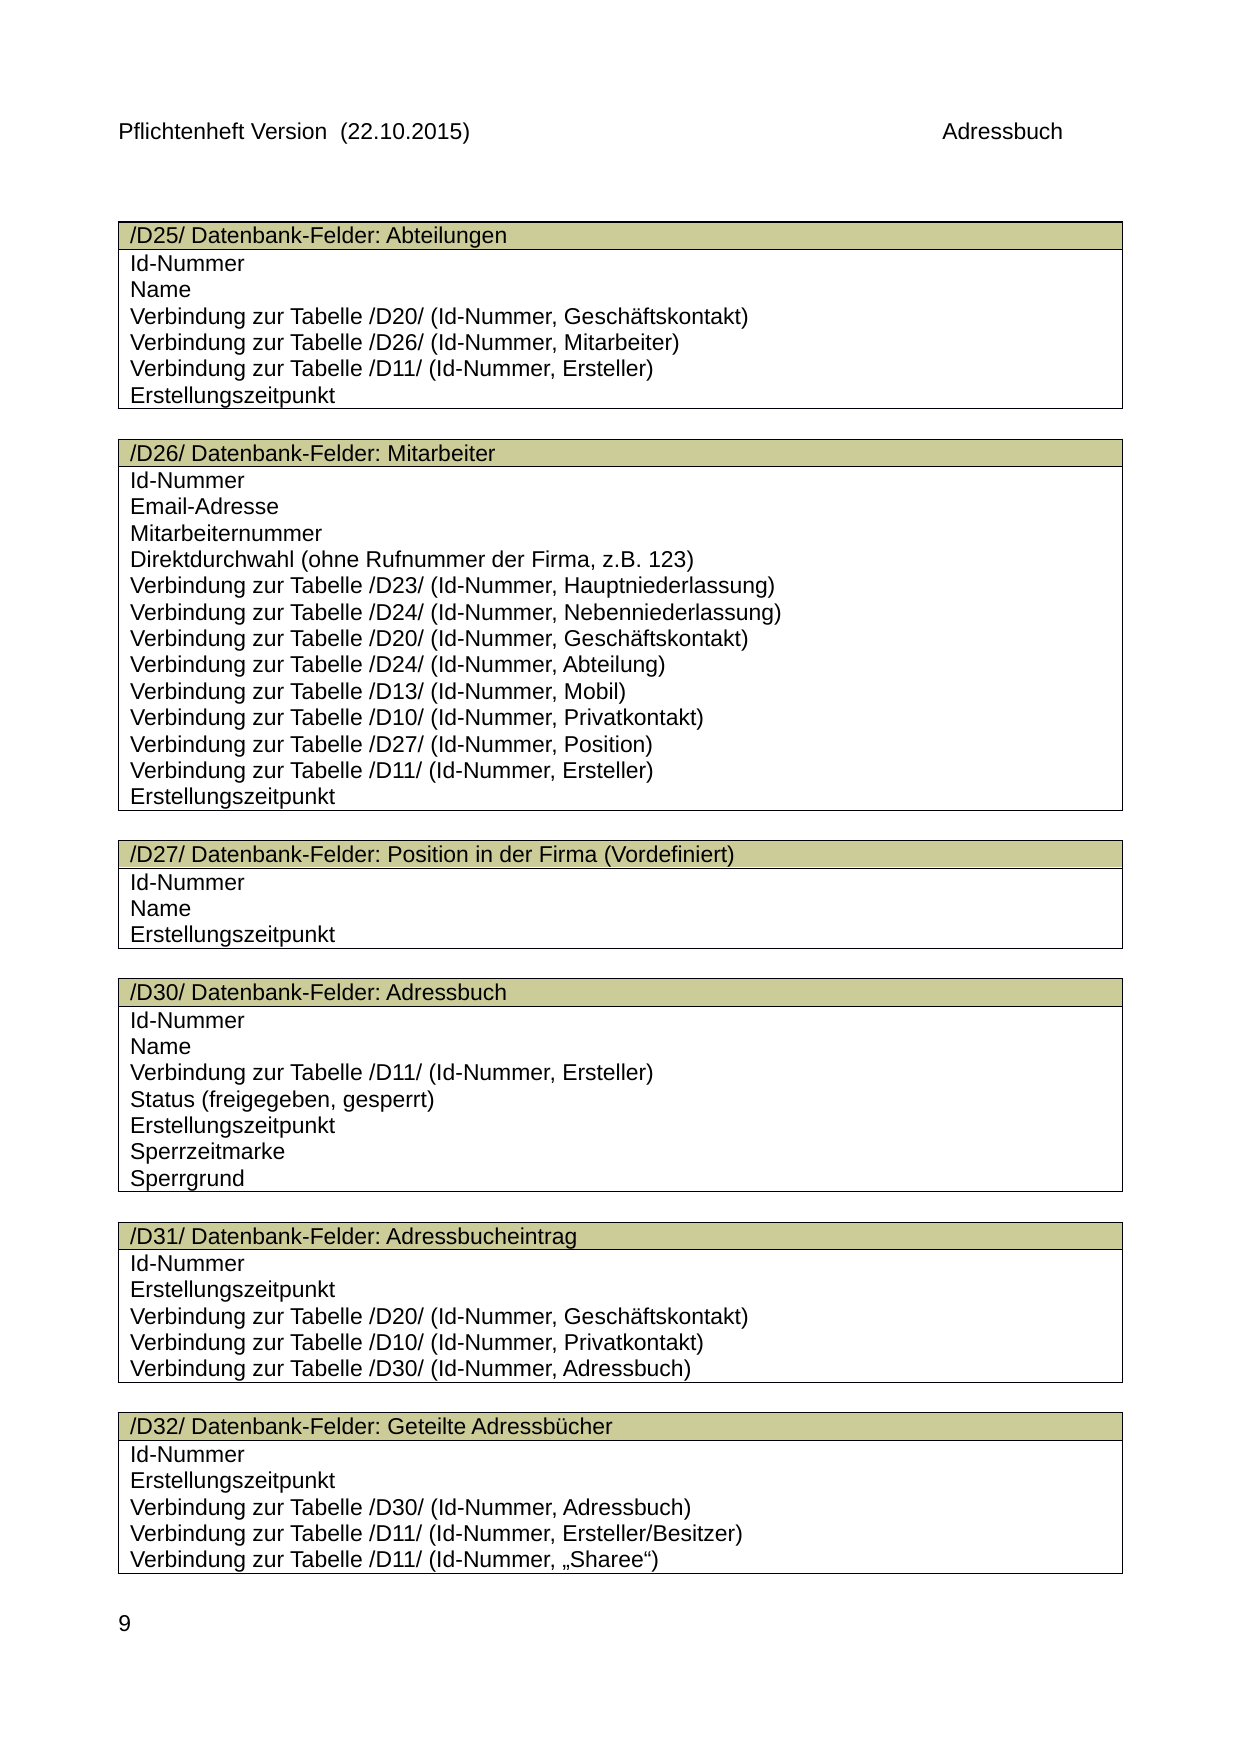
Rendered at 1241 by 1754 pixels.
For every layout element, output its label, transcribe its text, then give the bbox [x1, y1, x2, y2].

table_header /D25/ Datenbank-Felder: Abteilungen [119, 223, 1122, 249]
table_header /D26/ Datenbank-Felder: Mitarbeiter [119, 440, 1122, 466]
table_cell Id-Nummer Name Verbindung zur Tabelle /D20/ (Id-Nummer, Geschäftskontakt) Verbindung zur Tabelle /D26/ (Id-Nummer, Mitarbeiter) Verbindung zur Tabelle /D11/ (Id-Nummer, Ersteller) Erstellungszeitpunkt [119, 250, 1122, 408]
table_header /D30/ Datenbank-Felder: Adressbuch [119, 979, 1122, 1006]
table_cell Id-Nummer Name Verbindung zur Tabelle /D11/ (Id-Nummer, Ersteller) Status (freigegeben, gesperrt) Erstellungszeitpunkt Sperrzeitmarke Sperrgrund [119, 1007, 1122, 1191]
table_header /D27/ Datenbank-Felder: Position in der Firma (Vordefiniert) [119, 841, 1122, 867]
table_cell Id-Nummer Erstellungszeitpunkt Verbindung zur Tabelle /D20/ (Id-Nummer, Geschäftskontakt) Verbindung zur Tabelle /D10/ (Id-Nummer, Privatkontakt) Verbindung zur Tabelle /D30/ (Id-Nummer, Adressbuch) [119, 1250, 1122, 1382]
table_header /D31/ Datenbank-Felder: Adressbucheintrag [119, 1223, 1122, 1249]
table_cell Id-Nummer Erstellungszeitpunkt Verbindung zur Tabelle /D30/ (Id-Nummer, Adressbuch) Verbindung zur Tabelle /D11/ (Id-Nummer, Ersteller/Besitzer) Verbindung zur Tabelle /D11/ (Id-Nummer, „Sharee“) [119, 1441, 1122, 1572]
table_cell Id-Nummer Email-Adresse Mitarbeiternummer Direktdurchwahl (ohne Rufnummer der Firma, z.B. 123) Verbindung zur Tabelle /D23/ (Id-Nummer, Hauptniederlassung) Verbindung zur Tabelle /D24/ (Id-Nummer, Nebenniederlassung) Verbindung zur Tabelle /D20/ (Id-Nummer, Geschäftskontakt) Verbindung zur Tabelle /D24/ (Id-Nummer, Abteilung) Verbindung zur Tabelle /D13/ (Id-Nummer, Mobil) Verbindung zur Tabelle /D10/ (Id-Nummer, Privatkontakt) Verbindung zur Tabelle /D27/ (Id-Nummer, Position) Verbindung zur Tabelle /D11/ (Id-Nummer, Ersteller) Erstellungszeitpunkt [119, 467, 1122, 809]
table_cell Id-Nummer Name Erstellungszeitpunkt [119, 869, 1122, 948]
table_header /D32/ Datenbank-Felder: Geteilte Adressbücher [119, 1413, 1122, 1440]
